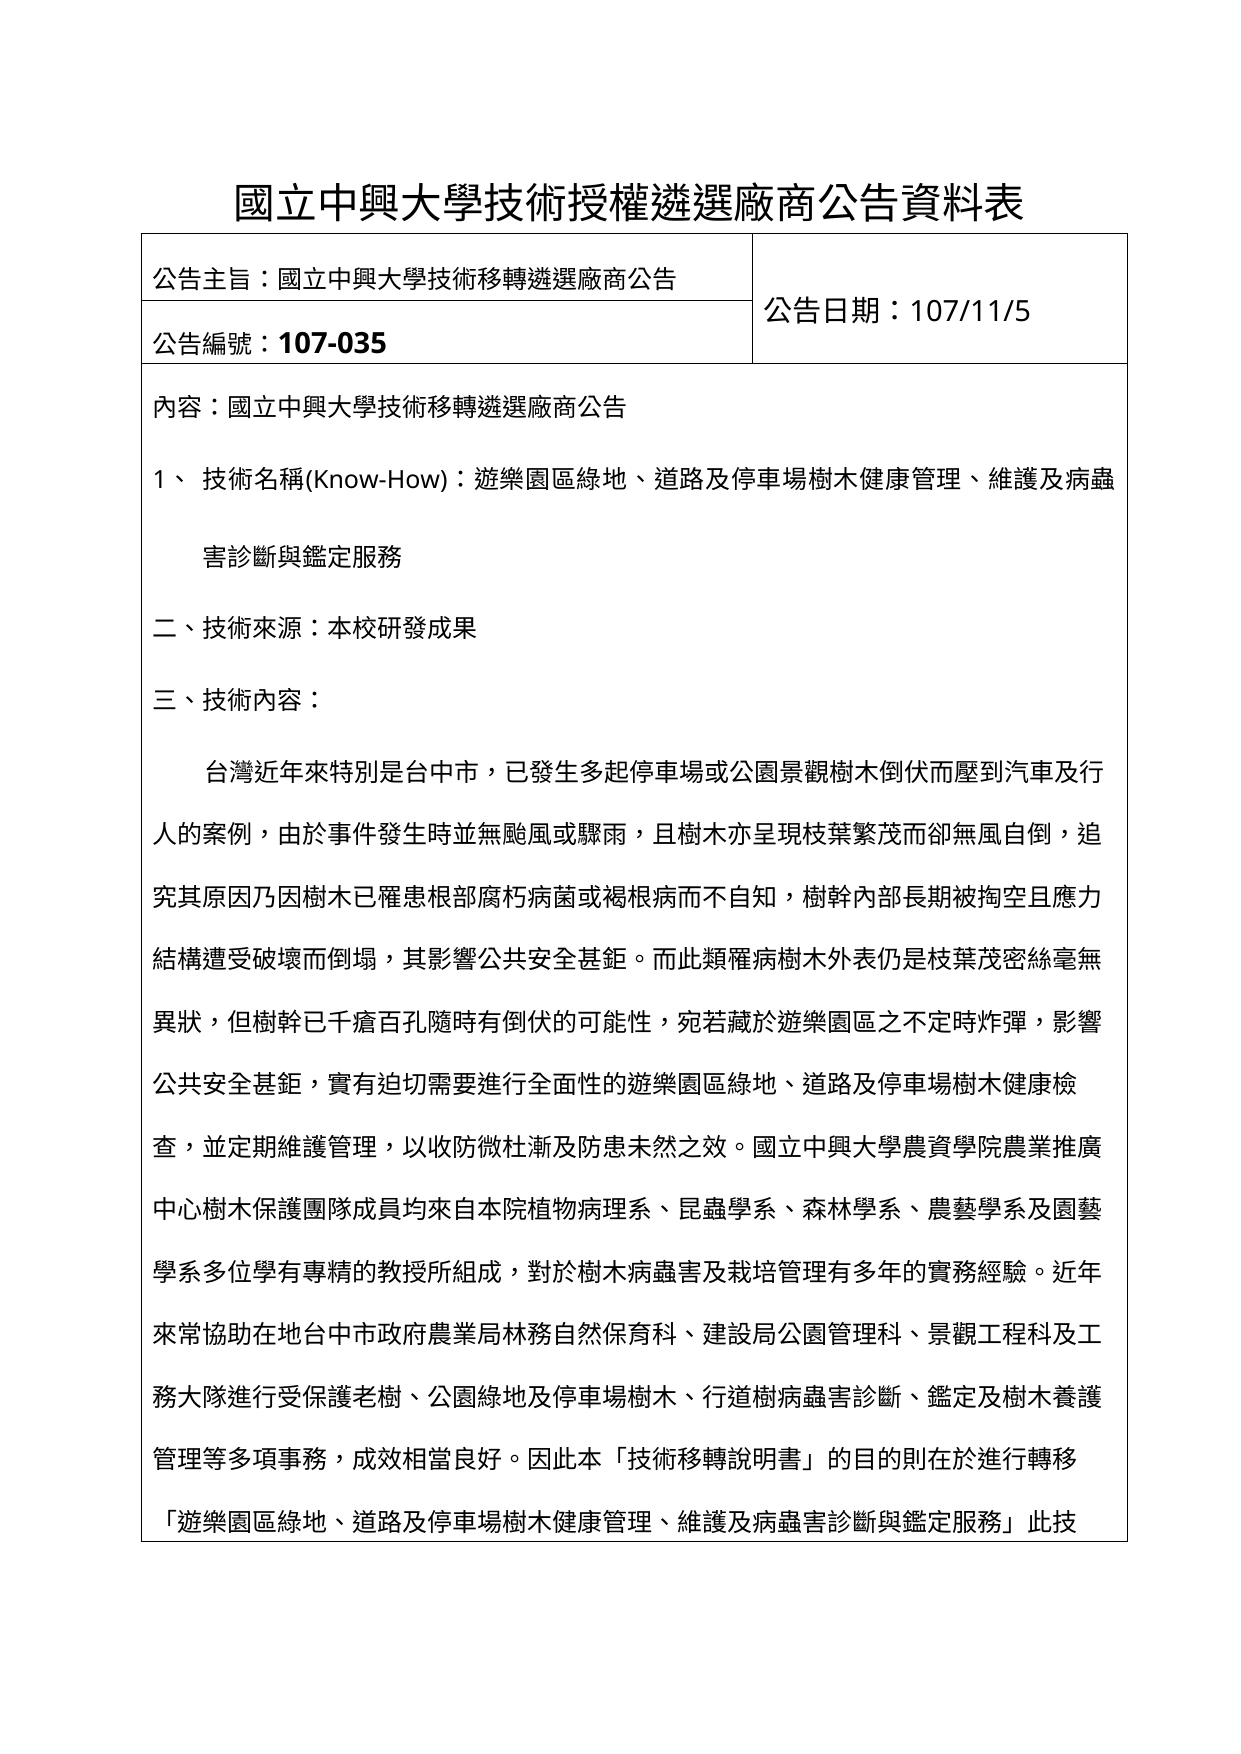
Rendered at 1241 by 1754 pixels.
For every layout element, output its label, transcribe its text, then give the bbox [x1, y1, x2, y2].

table_header 公告主旨：國立中興大學技術移轉遴選廠商公告 [142, 234, 752, 299]
table_header 公告日期：107/11/5 [753, 234, 1127, 363]
table_cell 內容：國立中興大學技術移轉遴選廠商公告 技術名稱(Know-How)：遊樂園區綠地、道路及停車場樹木健康管理、維護及病蟲害診斷與鑑定服務 二、技術來源：本校研發成果 三、技術內容： 台灣近年來特別是台中市，已發生多起停車場或公園景觀樹木倒伏而壓到汽車及行人的案例，由於事件發生時並無颱風或驟雨，且樹木亦呈現枝葉繁茂而卻無風自倒，追究其原因乃因樹木已罹患根部腐朽病菌或褐根病而不自知，樹幹內部長期被掏空且應力結構遭受破壞而倒塌，其影響公共安全甚鉅。而此類罹病樹木外表仍是枝葉茂密絲毫無異狀，但樹幹已千瘡百孔隨時有倒伏的可能性，宛若藏於遊樂園區之不定時炸彈，影響公共安全甚鉅，實有迫切需要進行全面性的遊樂園區綠地、道路及停車場樹木健康檢查，並定期維護管理，以收防微杜漸及防患未然之效。國立中興大學農資學院農業推廣中心樹木保護團隊成員均來自本院植物病理系、昆蟲學系、森林學系、農藝學系及園藝學系多位學有專精的教授所組成，對於樹木病蟲害及栽培管理有多年的實務經驗。近年來常協助在地台中市政府農業局林務自然保育科、建設局公園管理科、景觀工程科及工務大隊進行受保護老樹、公園綠地及停車場樹木、行道樹病蟲害診斷、鑑定及樹木養護管理等多項事務，成效相當良好。因此本「技術移轉說明書」的目的則在於進行轉移「遊樂園區綠地、道路及停車場樹木健康管理、維護及病蟲害診斷與鑑定服務」此技 [142, 364, 1127, 1541]
text 國立中興大學技術授權遴選廠商公告資料表 [131, 158, 1128, 221]
table_cell 公告編號：107-035 [142, 301, 752, 363]
